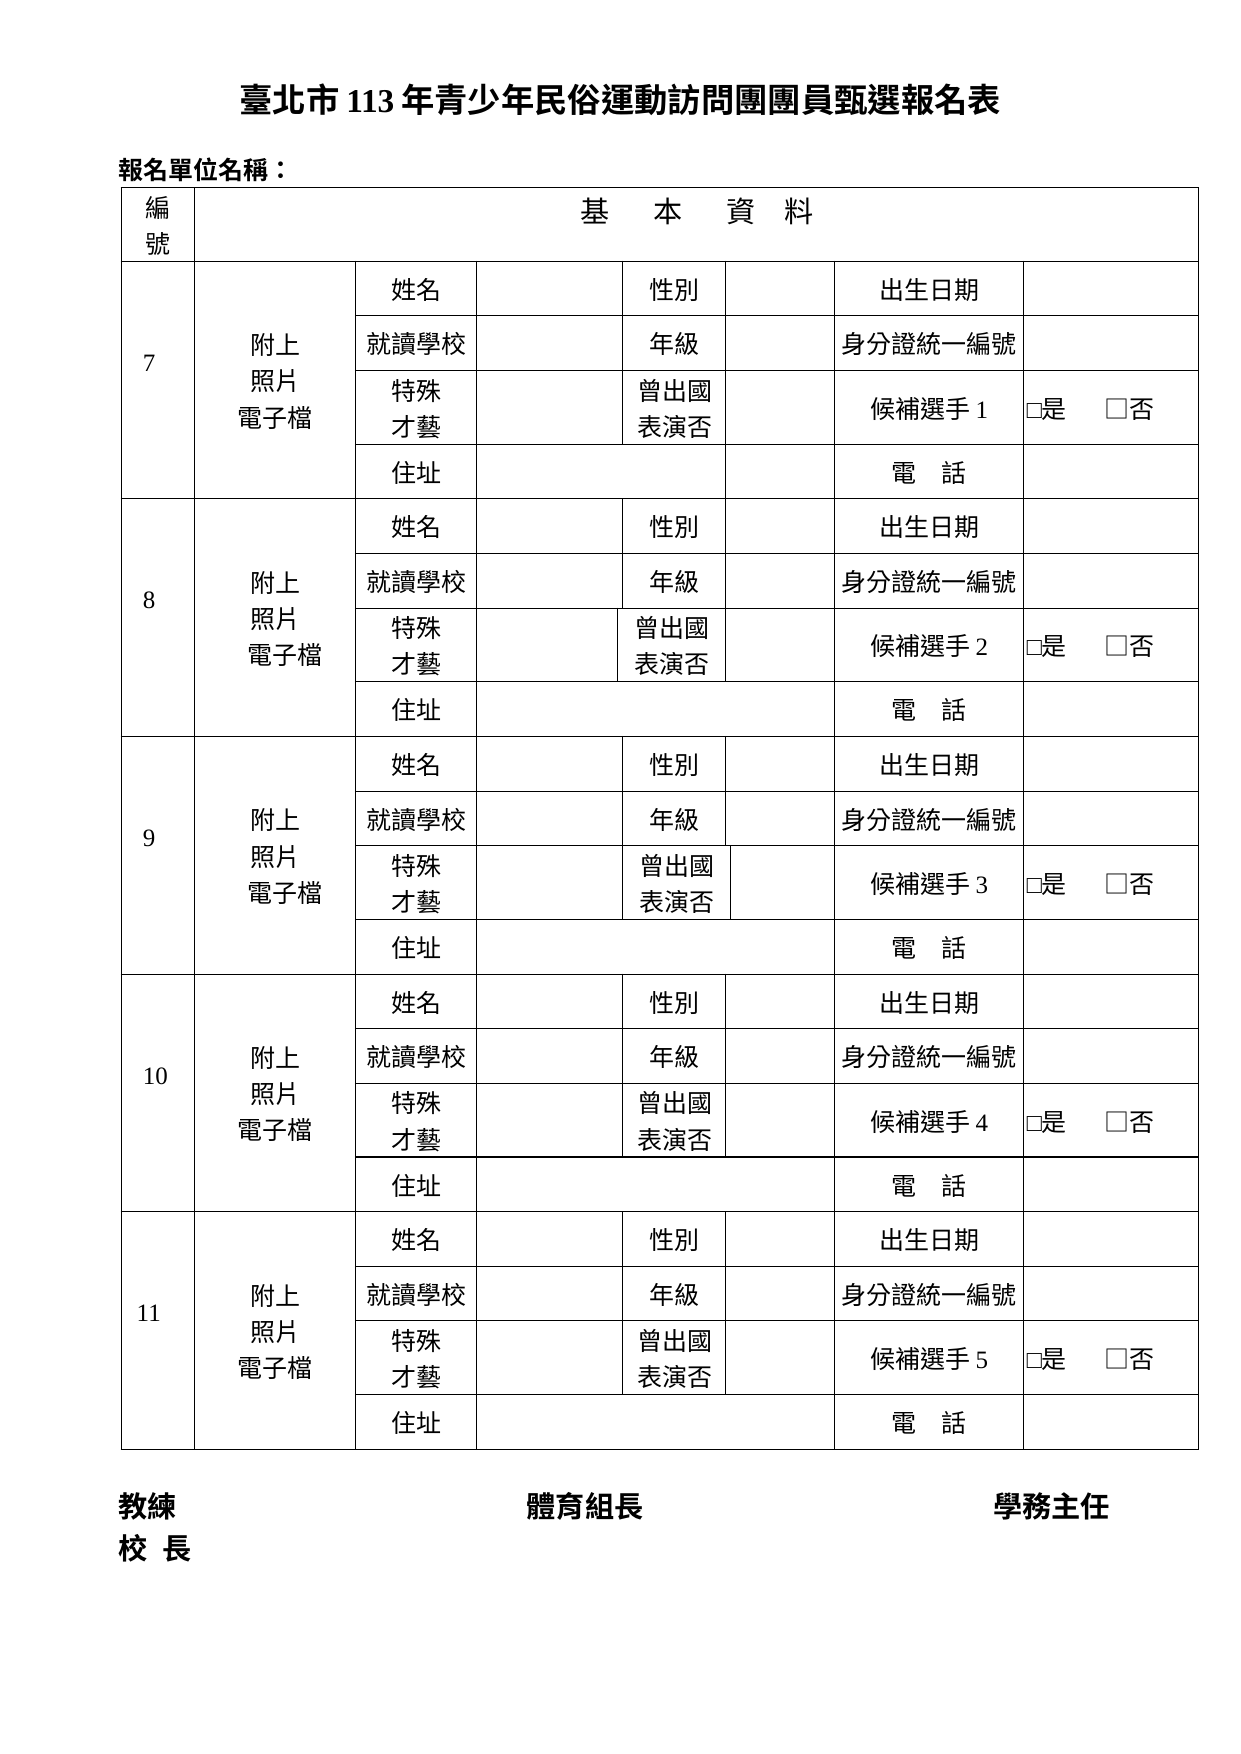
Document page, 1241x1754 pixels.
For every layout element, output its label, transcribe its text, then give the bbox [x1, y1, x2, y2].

table_cell 性別 [623, 499, 725, 553]
table_cell 11 [122, 1212, 194, 1449]
table_cell 性別 [623, 975, 725, 1028]
table_cell [477, 1158, 834, 1211]
table_cell [1024, 445, 1198, 498]
table_cell 電 話 [835, 920, 1023, 973]
table_cell 7 [122, 262, 194, 498]
table_cell [477, 1395, 834, 1449]
table_cell [1024, 792, 1198, 845]
table_cell [1024, 920, 1198, 973]
table_header 編 號 [122, 188, 194, 261]
table_cell 附上 照片 電子檔 [195, 975, 355, 1211]
text 教練 體育組長 學務主任 校 長 [118, 1483, 1122, 1568]
table_cell [726, 1321, 834, 1394]
table_cell [731, 846, 834, 919]
table_cell [726, 316, 834, 370]
table_cell [477, 682, 834, 736]
table_cell [1024, 499, 1198, 553]
table_cell 就讀學校 [356, 1029, 476, 1083]
table_cell 候補選手5 [835, 1321, 1023, 1394]
table_cell 曾出國 表演否 [623, 371, 725, 443]
table_cell [726, 445, 834, 498]
table_cell [477, 792, 622, 845]
table_cell [477, 1029, 622, 1083]
table_cell 住址 [356, 1395, 476, 1449]
table_cell [477, 975, 622, 1028]
table_cell [477, 1212, 622, 1266]
table_cell [477, 1267, 622, 1320]
table_cell [477, 920, 834, 973]
table_cell [726, 1084, 834, 1156]
table_cell 特殊 才藝 [356, 609, 476, 681]
table_cell □是 □否 [1024, 846, 1198, 919]
table_cell [726, 737, 834, 791]
table_cell 身分證統一編號 [835, 316, 1023, 370]
table_cell 出生日期 [835, 1212, 1023, 1266]
table_cell 候補選手1 [835, 371, 1023, 443]
table_cell [1024, 1267, 1198, 1320]
table_cell 曾出國 表演否 [623, 846, 730, 919]
table_cell 住址 [356, 920, 476, 973]
table_cell 附上 照片 電子檔 [195, 737, 355, 973]
table_cell 電 話 [835, 1158, 1023, 1211]
table_cell [726, 975, 834, 1028]
table_cell [726, 554, 834, 608]
table_cell [1024, 737, 1198, 791]
table_cell [1024, 1395, 1198, 1449]
table_cell 出生日期 [835, 262, 1023, 315]
table_cell 就讀學校 [356, 554, 476, 608]
table_cell [477, 445, 725, 498]
table_cell 電 話 [835, 445, 1023, 498]
table_cell [726, 609, 834, 681]
table_cell 身分證統一編號 [835, 554, 1023, 608]
table_cell 性別 [623, 1212, 725, 1266]
table_cell [726, 1029, 834, 1083]
table_cell [477, 316, 622, 370]
table_cell 電 話 [835, 682, 1023, 736]
table_cell [1024, 316, 1198, 370]
table_cell [1024, 975, 1198, 1028]
table_cell 身分證統一編號 [835, 1267, 1023, 1320]
table_cell 附上 照片 電子檔 [195, 262, 355, 498]
table_cell 曾出國 表演否 [623, 1084, 725, 1156]
table_cell 住址 [356, 1158, 476, 1211]
table_cell 附上 照片 電子檔 [195, 1212, 355, 1449]
table_cell 姓名 [356, 499, 476, 553]
table_cell 姓名 [356, 737, 476, 791]
table_cell 姓名 [356, 262, 476, 315]
table_cell [477, 609, 617, 681]
table_cell □是 □否 [1024, 1084, 1198, 1156]
table_cell 8 [122, 499, 194, 736]
table_cell 候補選手3 [835, 846, 1023, 919]
table_cell [477, 262, 622, 315]
table_cell 曾出國 表演否 [623, 1321, 725, 1394]
table_cell □是 □否 [1024, 609, 1198, 681]
table_cell 曾出國 表演否 [618, 609, 725, 681]
table_cell 特殊 才藝 [356, 371, 476, 443]
table_cell 特殊 才藝 [356, 846, 476, 919]
table_cell [726, 371, 834, 443]
table_cell [1024, 1029, 1198, 1083]
table_cell [726, 1267, 834, 1320]
table_cell 特殊 才藝 [356, 1321, 476, 1394]
table_cell 年級 [623, 1267, 725, 1320]
table_cell [1024, 1212, 1198, 1266]
table_cell 年級 [623, 316, 725, 370]
table_cell □是 □否 [1024, 1321, 1198, 1394]
table_cell [1024, 262, 1198, 315]
table_cell [726, 499, 834, 553]
table_cell [726, 262, 834, 315]
table_cell 年級 [623, 554, 725, 608]
table_header 基 本 資 料 [195, 188, 1198, 261]
table_cell 就讀學校 [356, 316, 476, 370]
table_cell [726, 792, 834, 845]
table_cell [477, 1321, 622, 1394]
table_cell 年級 [623, 792, 725, 845]
table_cell 候補選手4 [835, 1084, 1023, 1156]
table_cell [477, 737, 622, 791]
table_cell [477, 371, 622, 443]
table_cell [477, 554, 622, 608]
table_cell [477, 1084, 622, 1156]
table_cell 姓名 [356, 975, 476, 1028]
text 報名單位名稱： [118, 151, 1122, 187]
table_cell 電 話 [835, 1395, 1023, 1449]
table_cell 就讀學校 [356, 792, 476, 845]
table_cell 年級 [623, 1029, 725, 1083]
table_cell [477, 846, 622, 919]
table_cell 性別 [623, 262, 725, 315]
table_cell [477, 499, 622, 553]
table_cell 出生日期 [835, 737, 1023, 791]
table_cell 性別 [623, 737, 725, 791]
table_cell [1024, 682, 1198, 736]
table_cell 住址 [356, 445, 476, 498]
table_cell 出生日期 [835, 499, 1023, 553]
table_cell 就讀學校 [356, 1267, 476, 1320]
table_cell □是 □否 [1024, 371, 1198, 443]
table_cell [726, 1212, 834, 1266]
table_cell 10 [122, 975, 194, 1211]
table_cell [1024, 1158, 1198, 1211]
table_cell 身分證統一編號 [835, 1029, 1023, 1083]
table_cell 出生日期 [835, 975, 1023, 1028]
text 臺北市113年青少年民俗運動訪問團團員甄選報名表 [118, 74, 1122, 122]
table_cell [1024, 554, 1198, 608]
table_cell 候補選手2 [835, 609, 1023, 681]
table_cell 身分證統一編號 [835, 792, 1023, 845]
table_cell 住址 [356, 682, 476, 736]
table_cell 9 [122, 737, 194, 973]
table_cell 姓名 [356, 1212, 476, 1266]
table_cell 附上 照片 電子檔 [195, 499, 355, 736]
table_cell 特殊 才藝 [356, 1084, 476, 1156]
